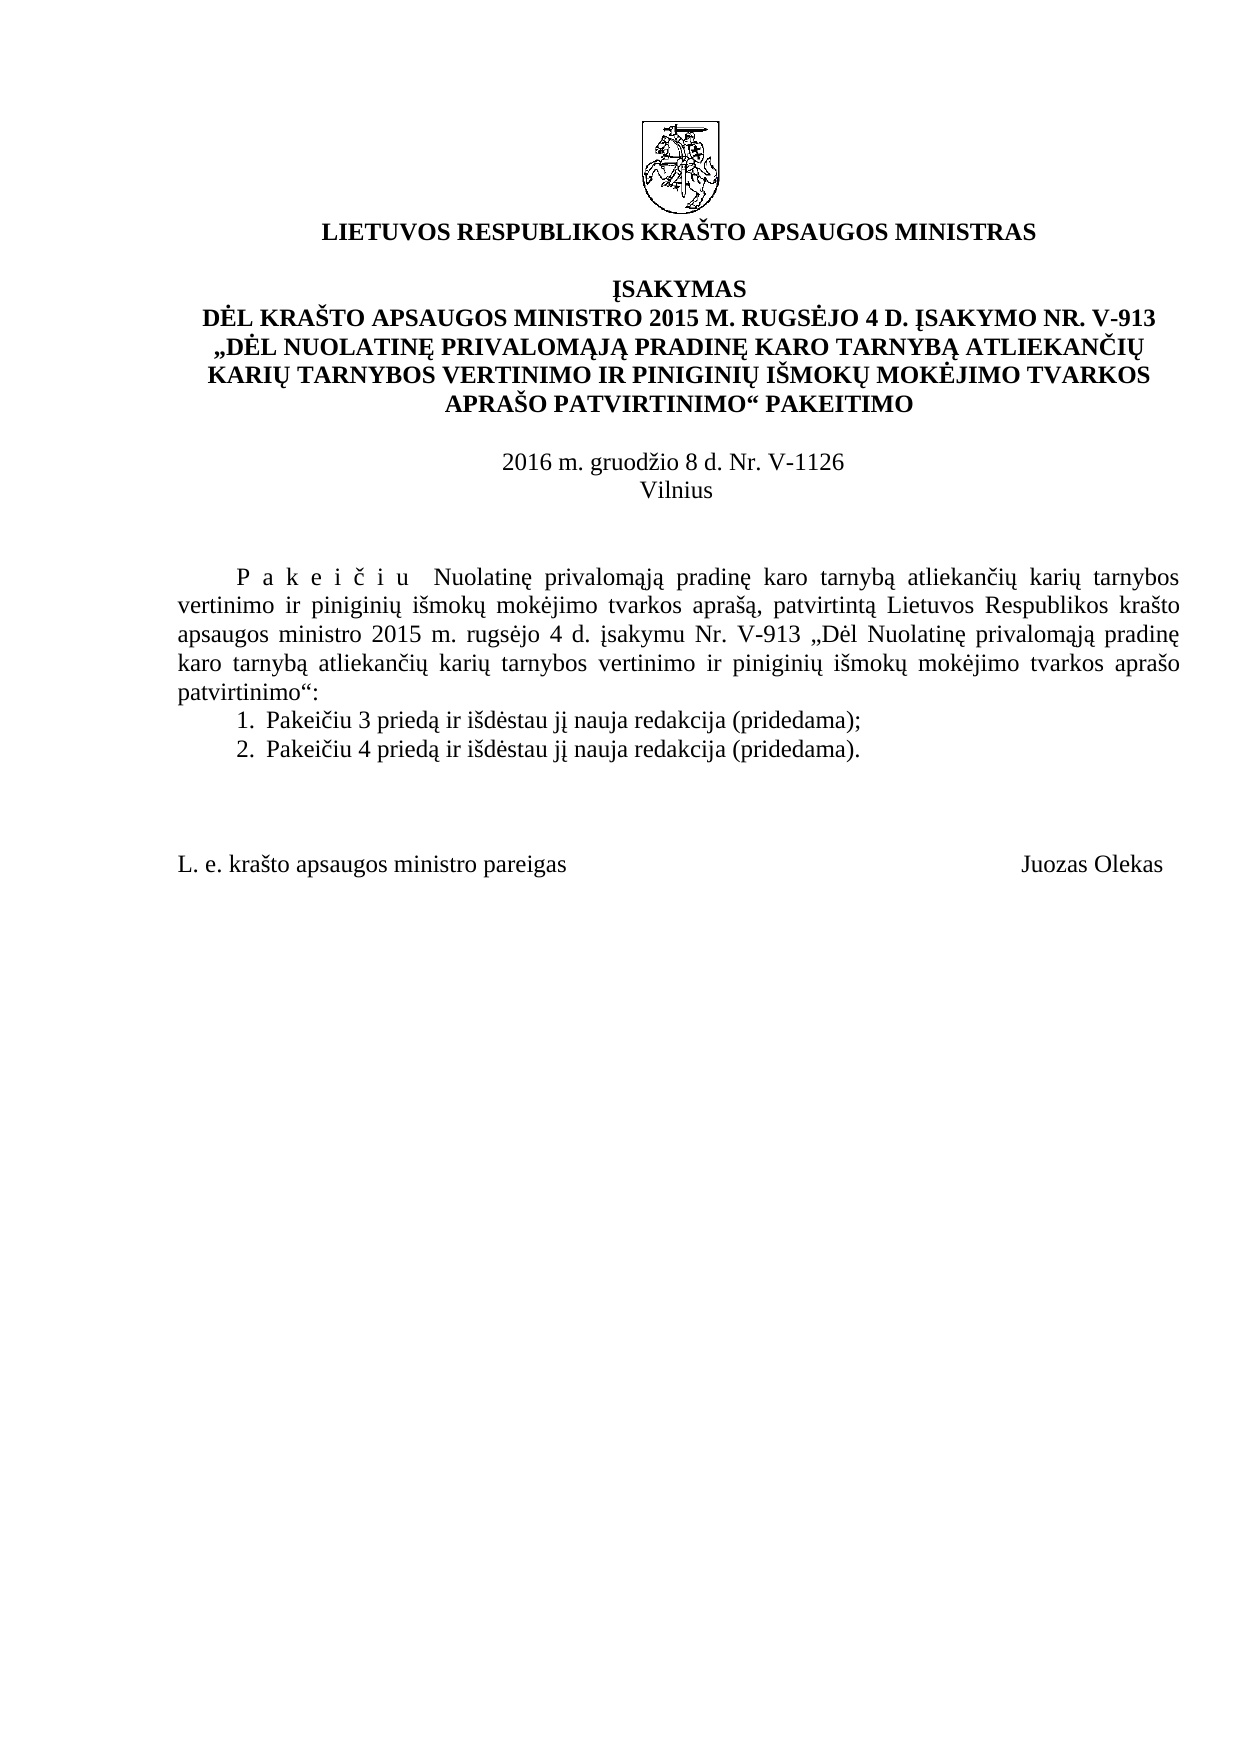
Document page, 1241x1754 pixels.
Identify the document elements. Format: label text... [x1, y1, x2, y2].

text 2. Pakeičiu 4 priedą ir išdėstau jį nauja redakcija (pridedama). [236, 734, 1181, 763]
text DĖL KRAŠTO APSAUGOS MINISTRO 2015 M. RUGSĖJO 4 D. ĮSAKYMO NR. V-913 „DĖL NUOLATINĘ PRIVALOMĄJĄ PRADINĘ KARO TARNYBĄ ATLIEKANČIŲ KARIŲ TARNYBOS VERTINIMO IR PINIGINIŲ IŠMOKŲ MOKĖJIMO TVARKOS APRAŠO PATVIRTINIMO“ PAKEITIMO [177, 303, 1181, 418]
text L. e. krašto apsaugos ministro pareigas Juozas Olekas [177, 849, 1167, 878]
text LIETUVOS RESPUBLIKOS KRAŠTO APSAUGOS MINISTRAS [177, 217, 1181, 246]
text 1. Pakeičiu 3 priedą ir išdėstau jį nauja redakcija (pridedama); [236, 706, 1181, 734]
text P a k e i č i u Nuolatinę privalomąją pradinę karo tarnybą atliekančių karių tarnybos vertinimo ir piniginių išmokų mokėjimo tvarkos aprašą, patvirtintą Lietuvos Respublikos krašto apsaugos ministro 2015 m. rugsėjo 4 d. įsakymu Nr. V-913 „Dėl Nuolatinę privalomąją pradinę karo tarnybą atliekančių karių tarnybos vertinimo ir piniginių išmokų mokėjimo tvarkos aprašo patvirtinimo“: [177, 562, 1181, 706]
text ĮSAKYMAS [177, 274, 1181, 303]
text 2016 m. gruodžio 8 d. Nr. V-1126 [177, 447, 1181, 476]
text Vilnius [177, 476, 1181, 504]
